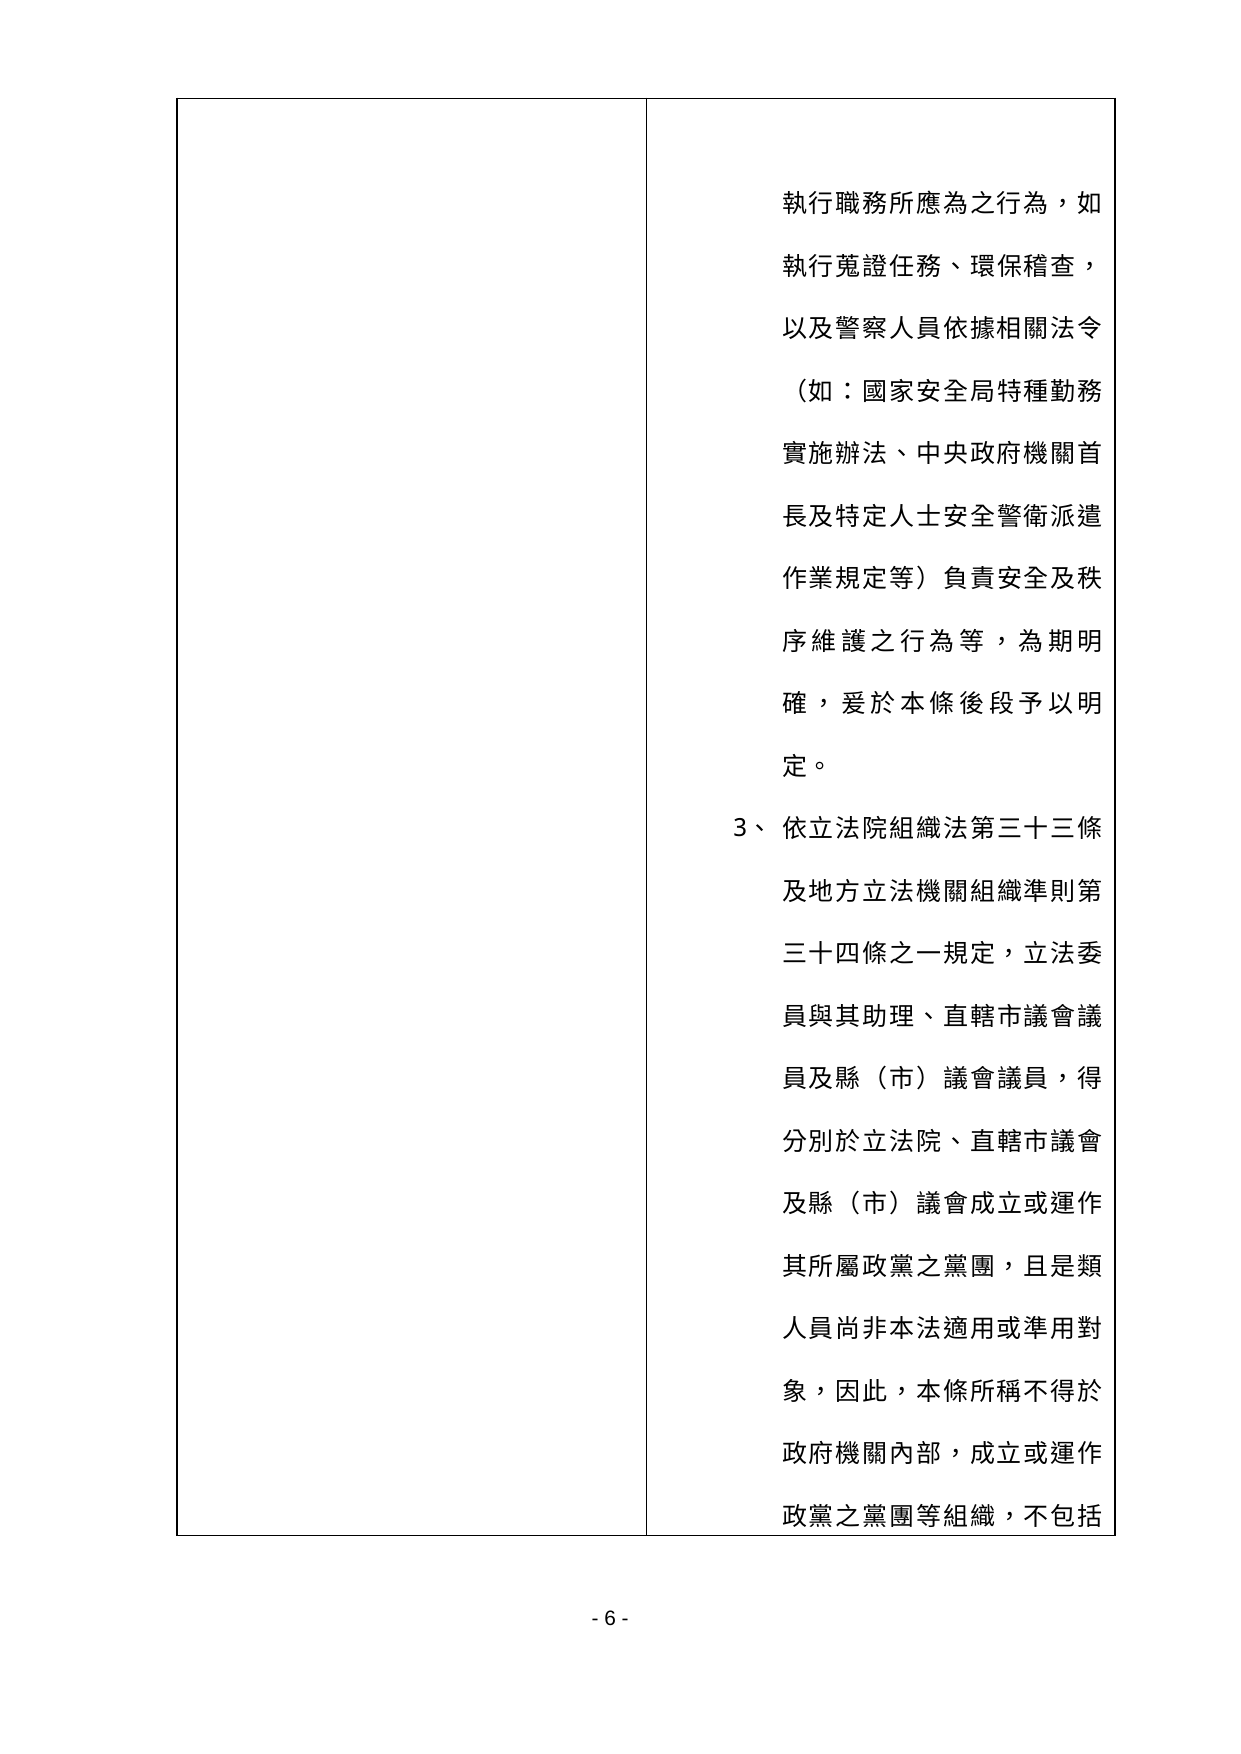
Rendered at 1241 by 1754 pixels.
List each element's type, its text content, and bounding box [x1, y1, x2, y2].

table_cell 執行職務所應為之行為，如執行蒐證任務、環保稽查，以及警察人員依據相關法令（如：國家安全局特種勤務實施辦法、中央政府機關首長及特定人士安全警衛派遣作業規定等）負責安全及秩序維護之行為等，為期明確，爰於本條後段予以明定。 依立法院組織法第三十三條及地方立法機關組織準則第三十四條之一規定，立法委員與其助理、直轄市議會議員及縣（市）議會議員，得分別於立法院、直轄市議會及縣（市）議會成立或運作其所屬政黨之黨團，且是類人員尚非本法適用或準用對象，因此，本條所稱不得於政府機關內部，成立或運作政黨之黨團等組織，不包括 [647, 99, 1114, 1535]
table_cell [178, 99, 646, 1535]
